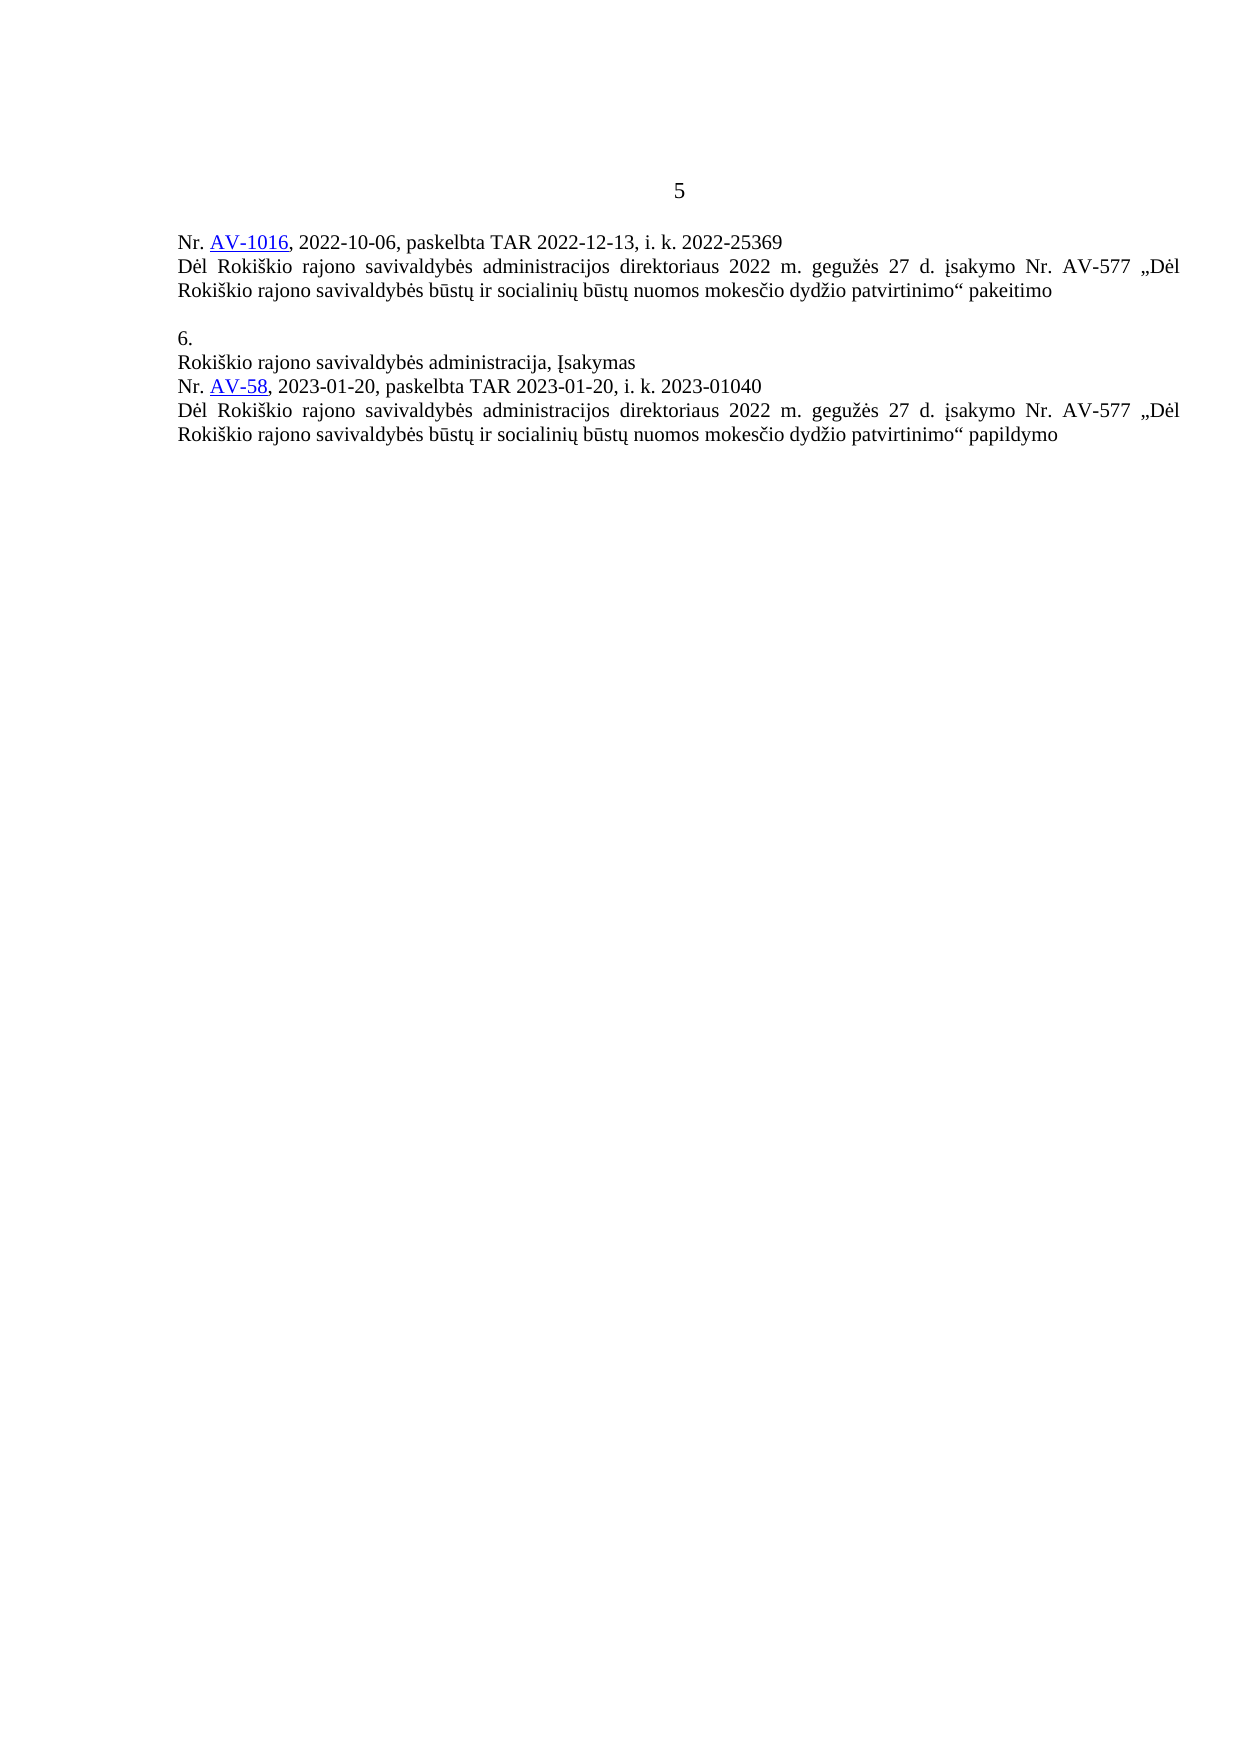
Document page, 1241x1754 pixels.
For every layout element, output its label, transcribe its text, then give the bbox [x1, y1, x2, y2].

text 6. [177, 326, 1181, 350]
text Dėl Rokiškio rajono savivaldybės administracijos direktoriaus 2022 m. gegužės 27 d. įsakymo Nr. AV-577 „Dėl Rokiškio rajono savivaldybės būstų ir socialinių būstų nuomos mokesčio dydžio patvirtinimo“ papildymo [177, 398, 1181, 446]
text Dėl Rokiškio rajono savivaldybės administracijos direktoriaus 2022 m. gegužės 27 d. įsakymo Nr. AV-577 „Dėl Rokiškio rajono savivaldybės būstų ir socialinių būstų nuomos mokesčio dydžio patvirtinimo“ pakeitimo [177, 254, 1181, 302]
text Rokiškio rajono savivaldybės administracija, Įsakymas [177, 350, 1181, 374]
text Nr. AV-1016, 2022-10-06, paskelbta TAR 2022-12-13, i. k. 2022-25369 [177, 230, 1181, 254]
text Nr. AV-58, 2023-01-20, paskelbta TAR 2023-01-20, i. k. 2023-01040 [177, 374, 1181, 398]
